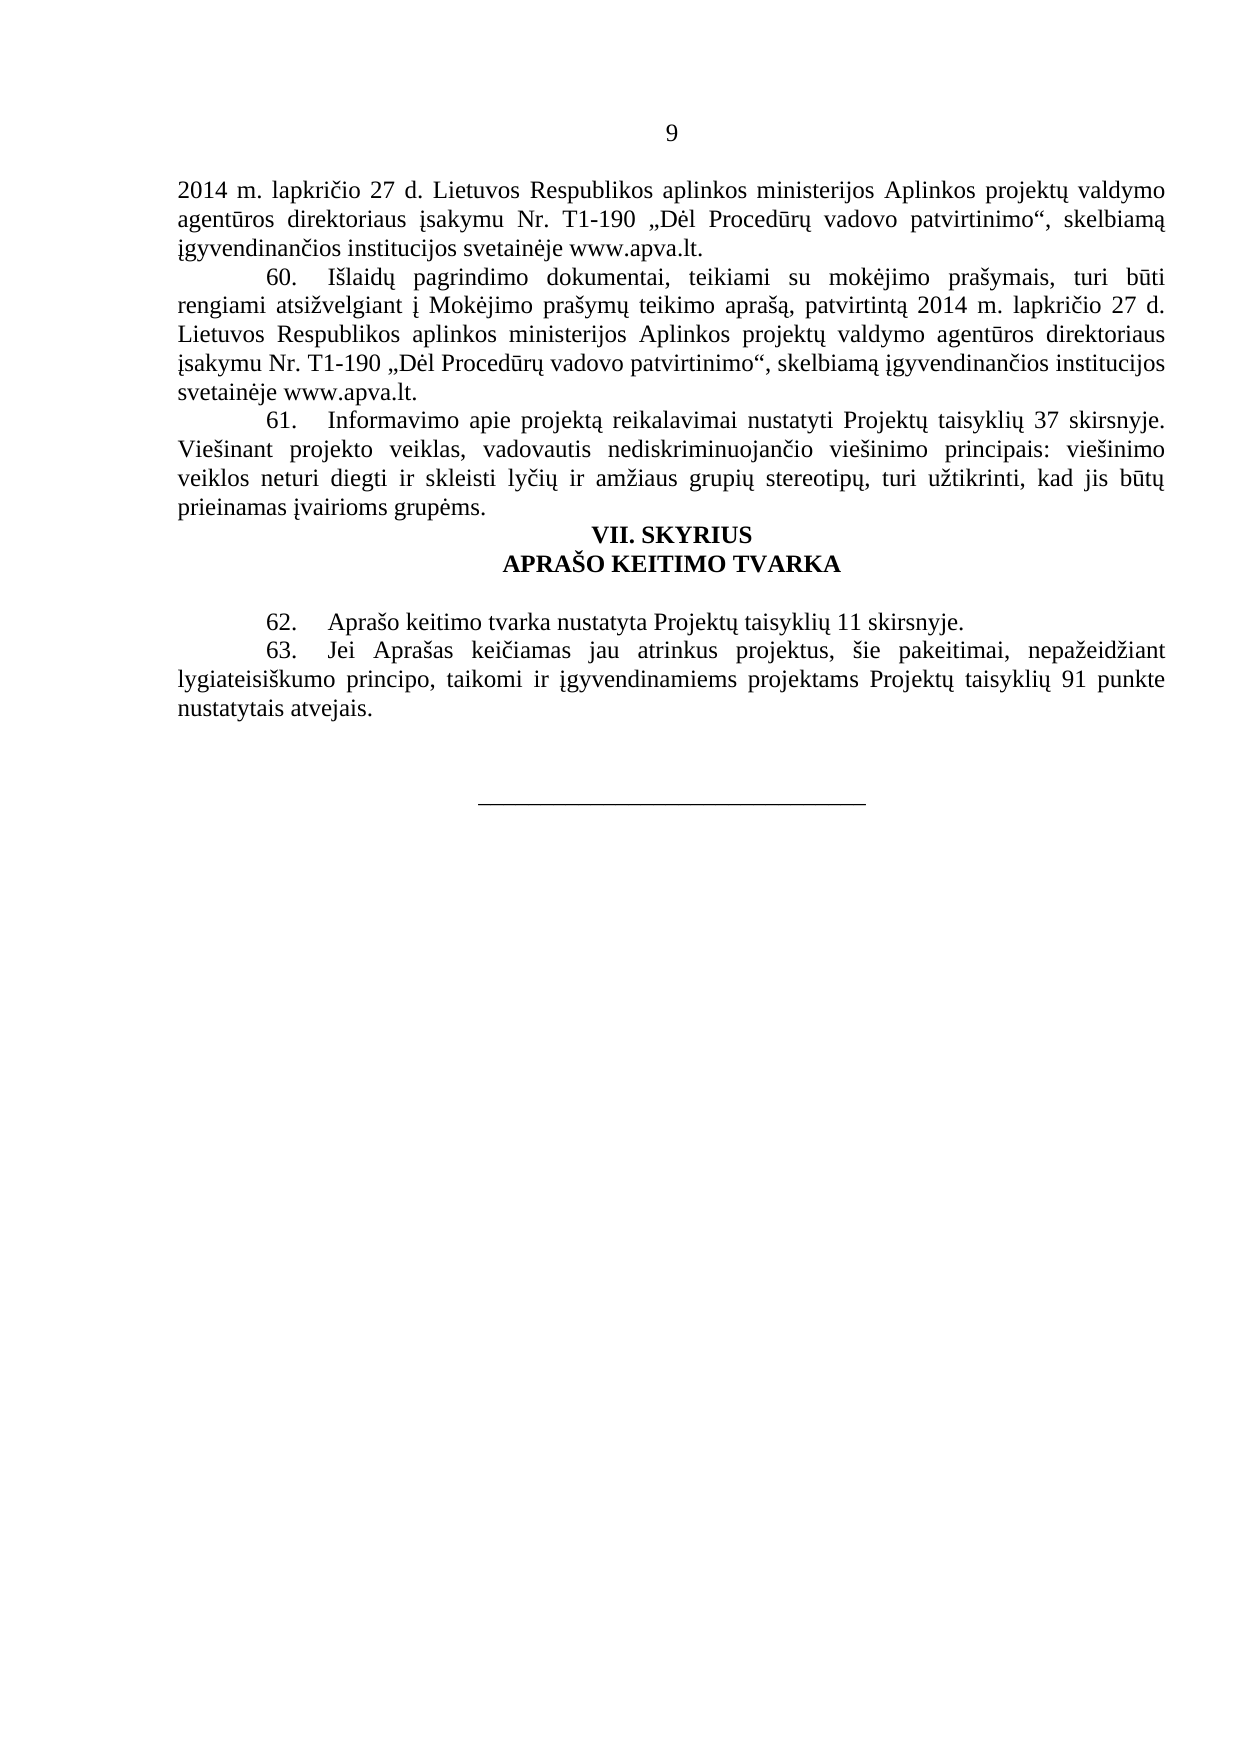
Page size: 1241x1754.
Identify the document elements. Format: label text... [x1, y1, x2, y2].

text _______________________________ [177, 779, 1166, 808]
text APRAŠO KEITIMO TVARKA [177, 549, 1166, 578]
text 60. Išlaidų pagrindimo dokumentai, teikiami su mokėjimo prašymais, turi būti rengiami atsižvelgiant į Mokėjimo prašymų teikimo aprašą, patvirtintą 2014 m. lapkričio 27 d. Lietuvos Respublikos aplinkos ministerijos Aplinkos projektų valdymo agentūros direktoriaus įsakymu Nr. T1-190 „Dėl Procedūrų vadovo patvirtinimo“, skelbiamą įgyvendinančios institucijos svetainėje www.apva.lt. [177, 262, 1166, 406]
text 63. Jei Aprašas keičiamas jau atrinkus projektus, šie pakeitimai, nepažeidžiant lygiateisiškumo principo, taikomi ir įgyvendinamiems projektams Projektų taisyklių 91 punkte nustatytais atvejais. [177, 636, 1166, 722]
text 62. Aprašo keitimo tvarka nustatyta Projektų taisyklių 11 skirsnyje. [177, 607, 1166, 636]
text 61. Informavimo apie projektą reikalavimai nustatyti Projektų taisyklių 37 skirsnyje. Viešinant projekto veiklas, vadovautis nediskriminuojančio viešinimo principais: viešinimo veiklos neturi diegti ir skleisti lyčių ir amžiaus grupių stereotipų, turi užtikrinti, kad jis būtų prieinamas įvairioms grupėms. [177, 406, 1166, 521]
text 2014 m. lapkričio 27 d. Lietuvos Respublikos aplinkos ministerijos Aplinkos projektų valdymo agentūros direktoriaus įsakymu Nr. T1-190 „Dėl Procedūrų vadovo patvirtinimo“, skelbiamą įgyvendinančios institucijos svetainėje www.apva.lt. [177, 176, 1166, 262]
text VII. SKYRIUS [177, 521, 1166, 549]
